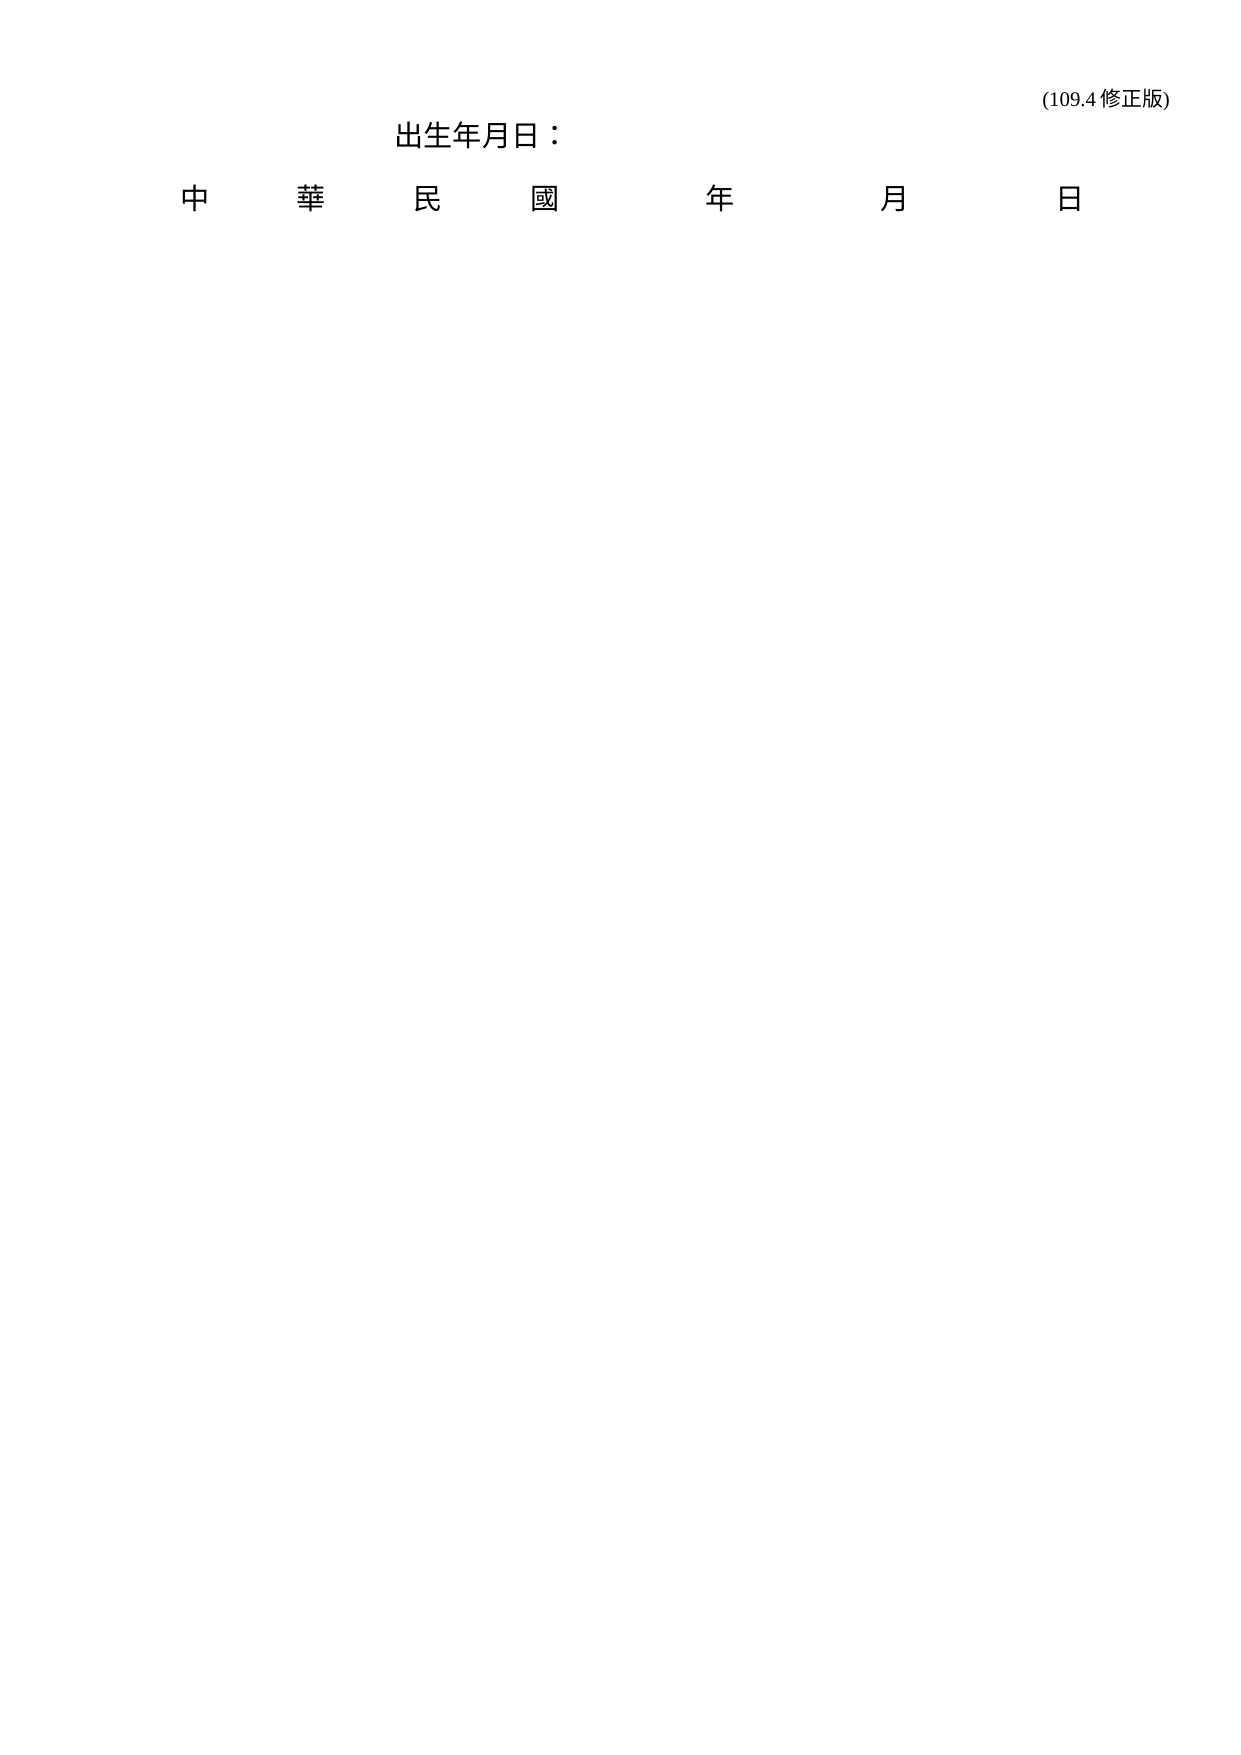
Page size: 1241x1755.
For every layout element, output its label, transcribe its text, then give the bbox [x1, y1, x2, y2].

text 出生年月日： [94, 112, 1169, 155]
text 中 華 民 國 年 月 日 [94, 176, 1169, 218]
